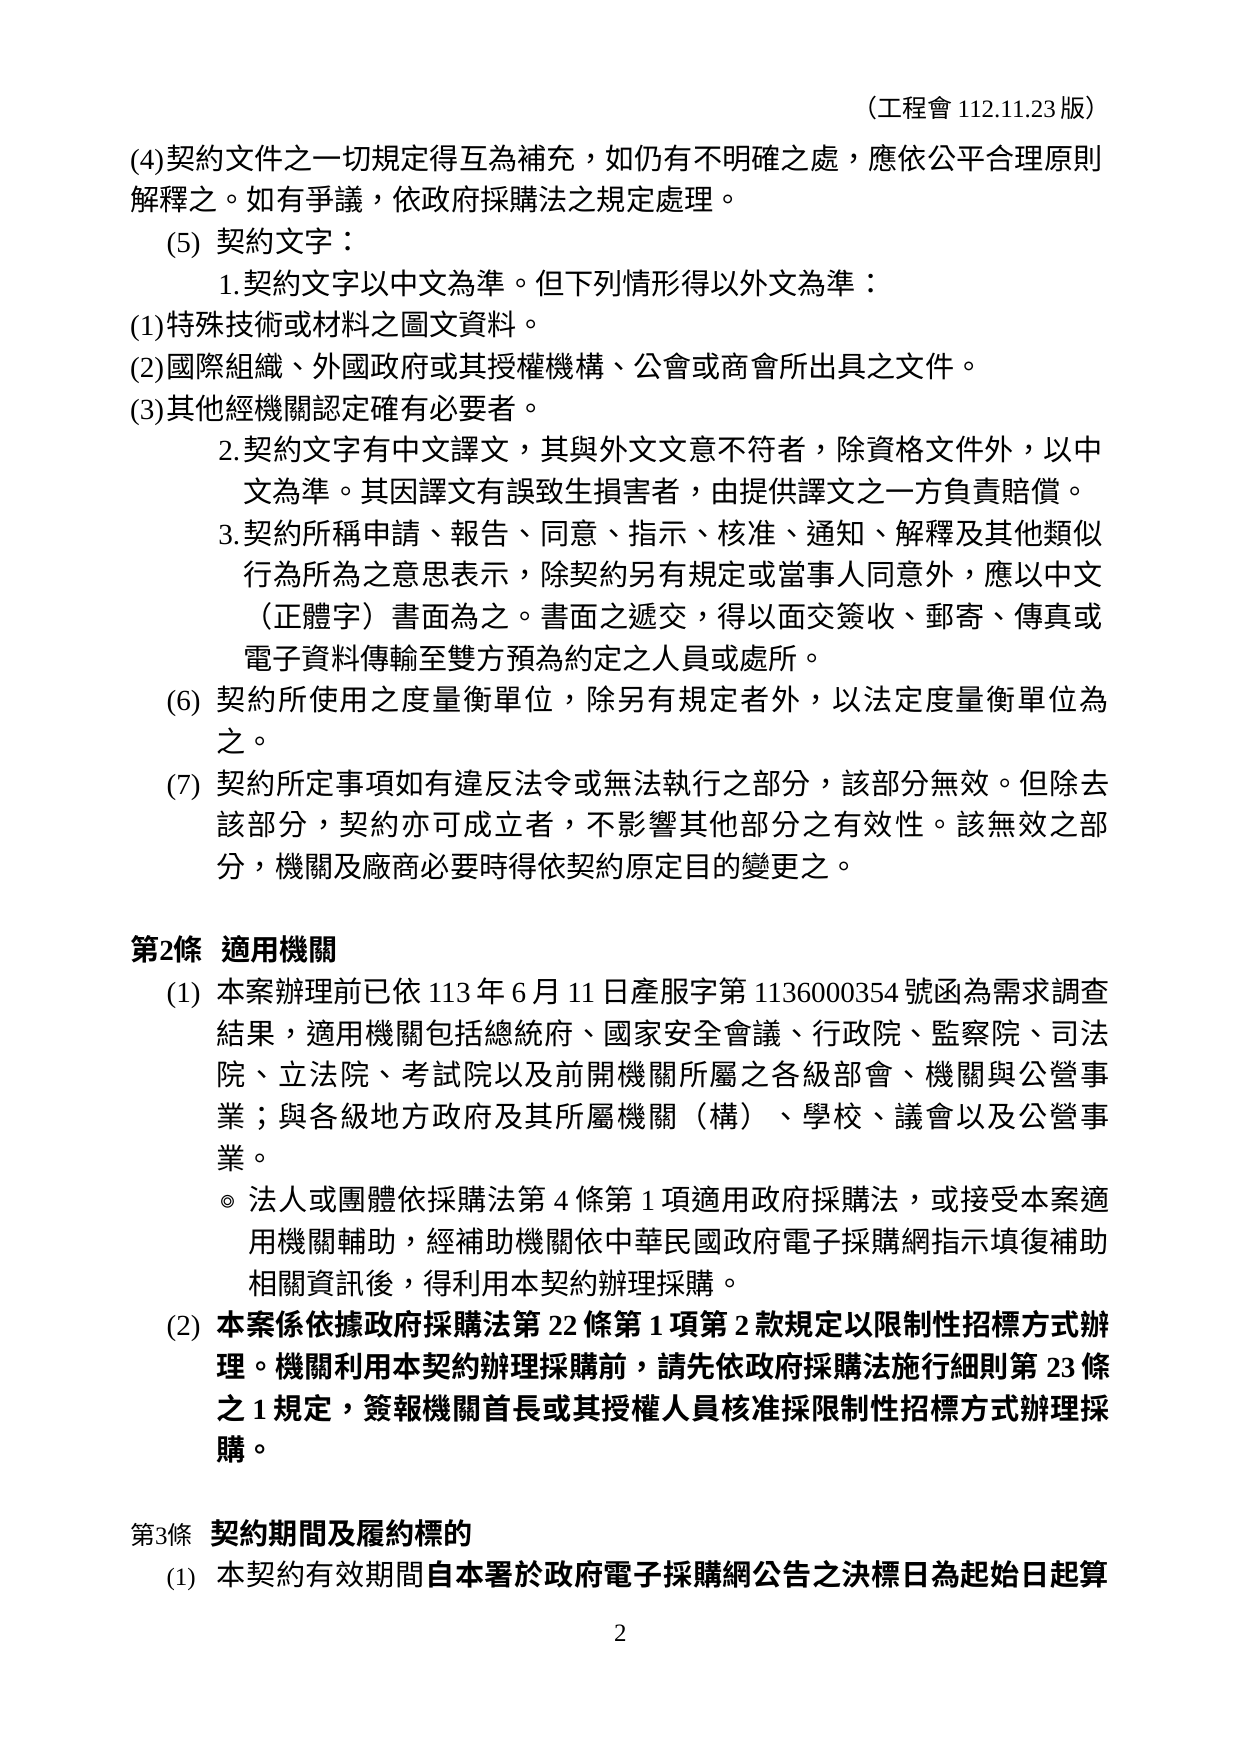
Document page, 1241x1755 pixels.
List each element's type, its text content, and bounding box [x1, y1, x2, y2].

list 本案辦理前已依113年6月11日產服字第1136000354號函為需求調查結果，適用機關包括總統府、國家安全會議、行政院、監察院、司法院、立法院、考試院以及前開機關所屬之各級部會、機關與公營事業；與各級地方政府及其所屬機關（構）、學校、議會以及公營事業。 [166, 969, 1110, 1177]
list 適用機關 [130, 927, 1110, 969]
list 契約文字以中文為準。但下列情形得以外文為準： [218, 261, 1104, 302]
list 契約所稱申請、報告、同意、指示、核准、通知、解釋及其他類似行為所為之意思表示，除契約另有規定或當事人同意外，應以中文（正體字）書面為之。書面之遞交，得以面交簽收、郵寄、傳真或電子資料傳輸至雙方預為約定之人員或處所。 [218, 511, 1104, 677]
list 特殊技術或材料之圖文資料。 [130, 302, 1104, 344]
list 本案係依據政府採購法第22條第1項第2款規定以限制性招標方式辦理。機關利用本契約辦理採購前，請先依政府採購法施行細則第23條之1規定，簽報機關首長或其授權人員核准採限制性招標方式辦理採購。 [166, 1302, 1110, 1469]
list 本契約有效期間自本署於政府電子採購網公告之決標日為起始日起算一年: [166, 1552, 1110, 1594]
list 國際組織、外國政府或其授權機構、公會或商會所出具之文件。 [130, 344, 1104, 386]
list 契約文件之一切規定得互為補充，如仍有不明確之處，應依公平合理原則解釋之。如有爭議，依政府採購法之規定處理。 [130, 136, 1104, 219]
list 契約所使用之度量衡單位，除另有規定者外，以法定度量衡單位為之。 [166, 677, 1110, 761]
list 法人或團體依採購法第4條第1項適用政府採購法，或接受本案適用機關輔助，經補助機關依中華民國政府電子採購網指示填復補助相關資訊後，得利用本契約辦理採購。 [218, 1177, 1110, 1302]
list 契約所定事項如有違反法令或無法執行之部分，該部分無效。但除去該部分，契約亦可成立者，不影響其他部分之有效性。該無效之部分，機關及廠商必要時得依契約原定目的變更之。 [166, 761, 1110, 886]
list 契約文字： [166, 219, 1110, 261]
list 其他經機關認定確有必要者。 [130, 386, 1104, 427]
list 契約期間及履約標的 [130, 1511, 1110, 1552]
list 契約文字有中文譯文，其與外文文意不符者，除資格文件外，以中文為準。其因譯文有誤致生損害者，由提供譯文之一方負責賠償。 [218, 427, 1104, 511]
